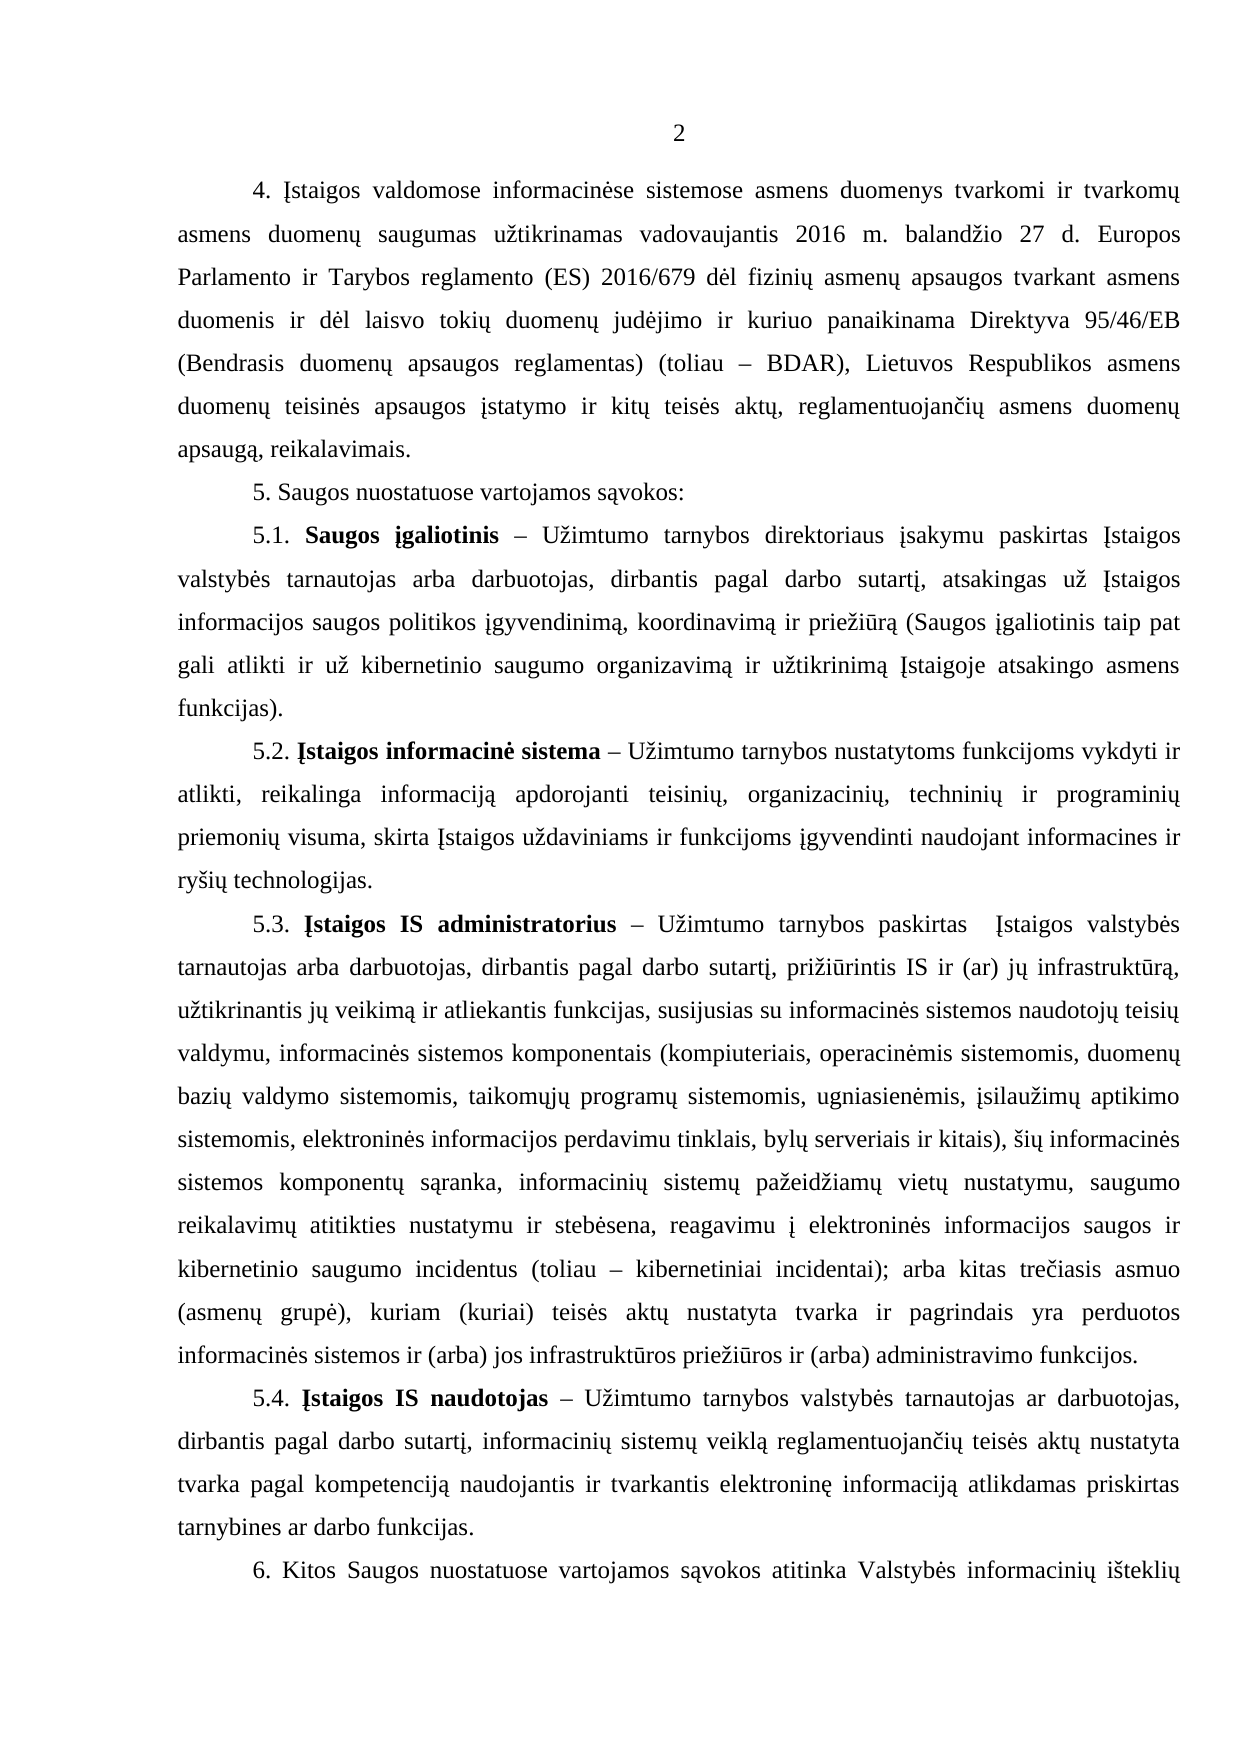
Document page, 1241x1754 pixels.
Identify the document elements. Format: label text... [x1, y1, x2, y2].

text 5.4. Įstaigos IS naudotojas – Užimtumo tarnybos valstybės tarnautojas ar darbuotojas, dirbantis pagal darbo sutartį, informacinių sistemų veiklą reglamentuojančių teisės aktų nustatyta tvarka pagal kompetenciją naudojantis ir tvarkantis elektroninę informaciją atlikdamas priskirtas tarnybines ar darbo funkcijas. [177, 1383, 1181, 1541]
text 5.3. Įstaigos IS administratorius – Užimtumo tarnybos paskirtas Įstaigos valstybės tarnautojas arba darbuotojas, dirbantis pagal darbo sutartį, prižiūrintis IS ir (ar) jų infrastruktūrą, užtikrinantis jų veikimą ir atliekantis funkcijas, susijusias su informacinės sistemos naudotojų teisių valdymu, informacinės sistemos komponentais (kompiuteriais, operacinėmis sistemomis, duomenų bazių valdymo sistemomis, taikomųjų programų sistemomis, ugniasienėmis, įsilaužimų aptikimo sistemomis, elektroninės informacijos perdavimu tinklais, bylų serveriais ir kitais), šių informacinės sistemos komponentų sąranka, informacinių sistemų pažeidžiamų vietų nustatymu, saugumo reikalavimų atitikties nustatymu ir stebėsena, reagavimu į elektroninės informacijos saugos ir kibernetinio saugumo incidentus (toliau – kibernetiniai incidentai); arba kitas trečiasis asmuo (asmenų grupė), kuriam (kuriai) teisės aktų nustatyta tvarka ir pagrindais yra perduotos informacinės sistemos ir (arba) jos infrastruktūros priežiūros ir (arba) administravimo funkcijos. [177, 909, 1181, 1369]
text 6. Kitos Saugos nuostatuose vartojamos sąvokos atitinka Valstybės informacinių išteklių [177, 1556, 1181, 1584]
text 5. Saugos nuostatuose vartojamos sąvokos: [177, 477, 1181, 506]
text 4. Įstaigos valdomose informacinėse sistemose asmens duomenys tvarkomi ir tvarkomų asmens duomenų saugumas užtikrinamas vadovaujantis 2016 m. balandžio 27 d. Europos Parlamento ir Tarybos reglamento (ES) 2016/679 dėl fizinių asmenų apsaugos tvarkant asmens duomenis ir dėl laisvo tokių duomenų judėjimo ir kuriuo panaikinama Direktyva 95/46/EB (Bendrasis duomenų apsaugos reglamentas) (toliau – BDAR), Lietuvos Respublikos asmens duomenų teisinės apsaugos įstatymo ir kitų teisės aktų, reglamentuojančių asmens duomenų apsaugą, reikalavimais. [177, 176, 1181, 463]
text 5.2. Įstaigos informacinė sistema – Užimtumo tarnybos nustatytoms funkcijoms vykdyti ir atlikti, reikalinga informaciją apdorojanti teisinių, organizacinių, techninių ir programinių priemonių visuma, skirta Įstaigos uždaviniams ir funkcijoms įgyvendinti naudojant informacines ir ryšių technologijas. [177, 736, 1181, 894]
text 5.1. Saugos įgaliotinis – Užimtumo tarnybos direktoriaus įsakymu paskirtas Įstaigos valstybės tarnautojas arba darbuotojas, dirbantis pagal darbo sutartį, atsakingas už Įstaigos informacijos saugos politikos įgyvendinimą, koordinavimą ir priežiūrą (Saugos įgaliotinis taip pat gali atlikti ir už kibernetinio saugumo organizavimą ir užtikrinimą Įstaigoje atsakingo asmens funkcijas). [177, 521, 1181, 722]
